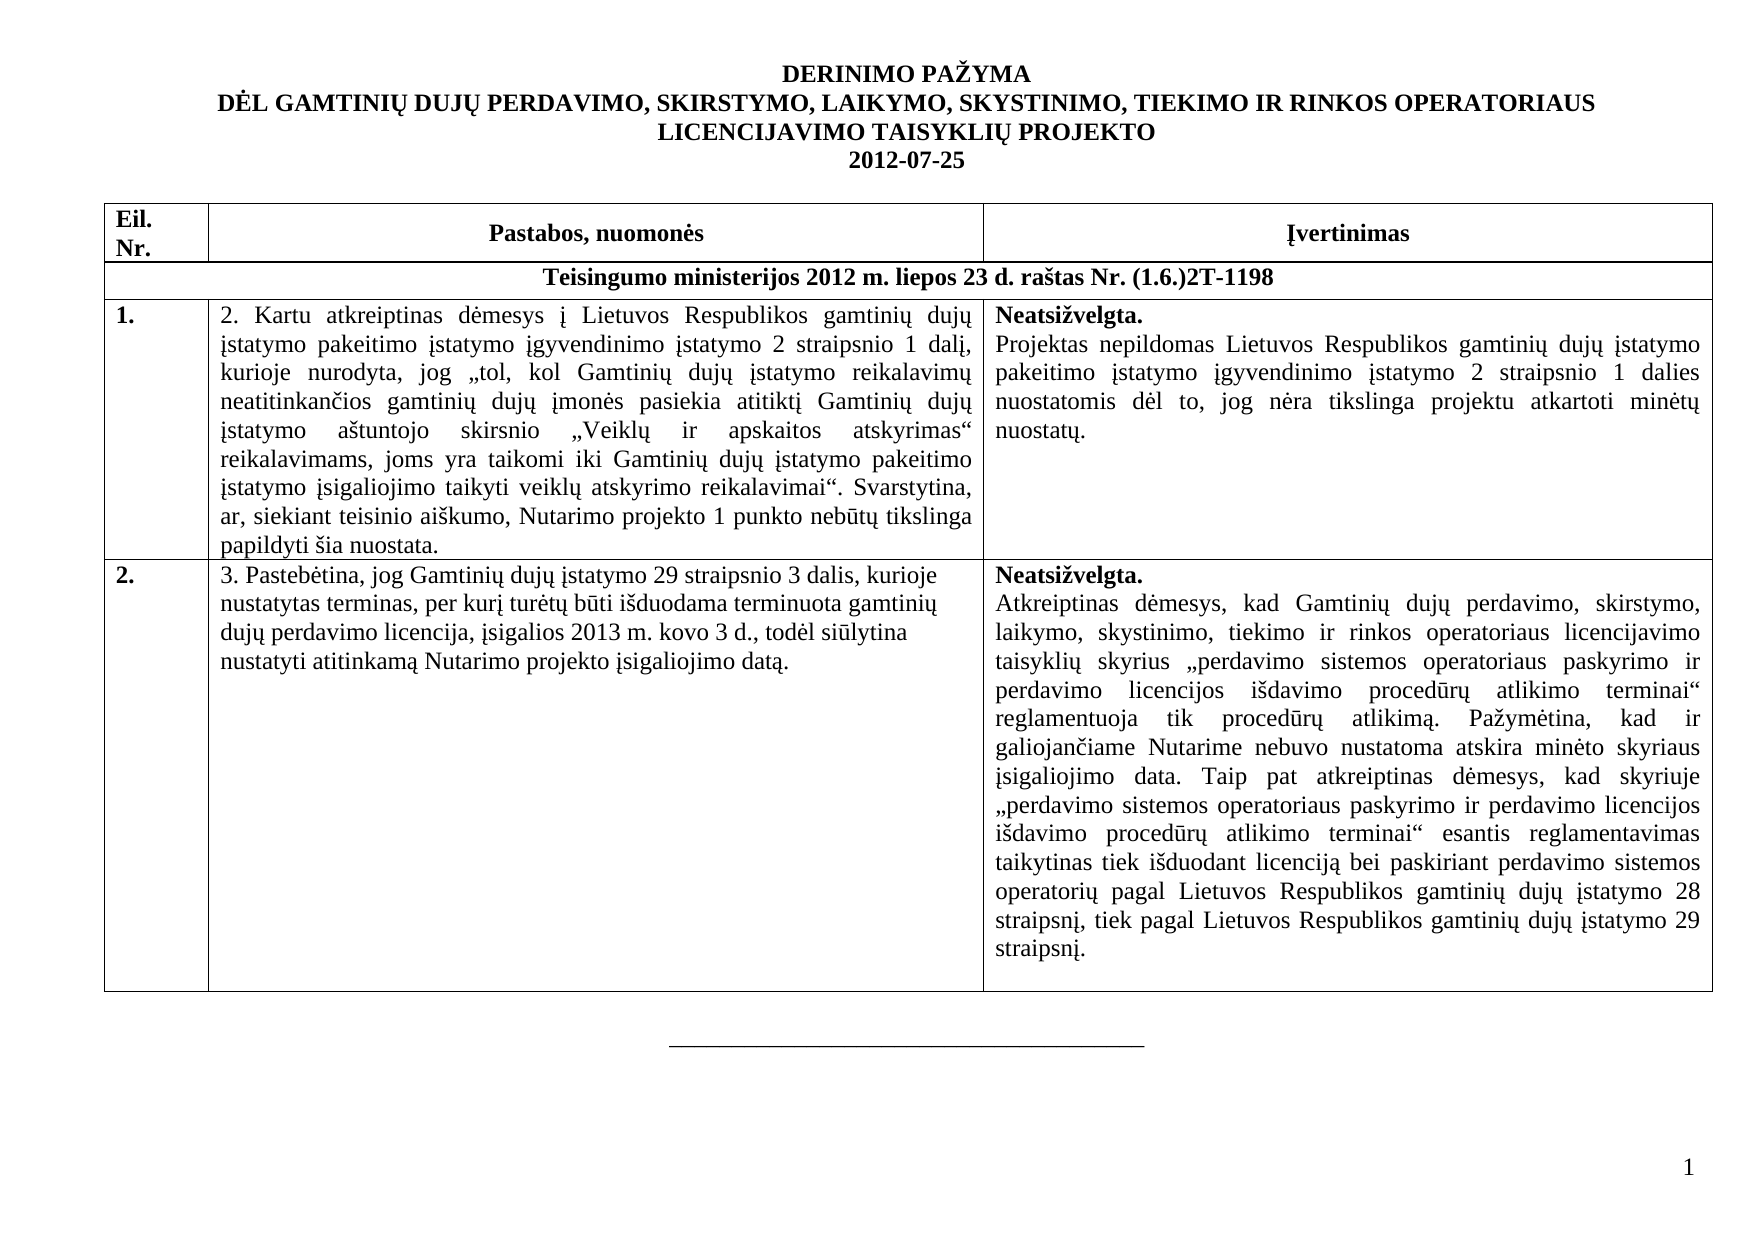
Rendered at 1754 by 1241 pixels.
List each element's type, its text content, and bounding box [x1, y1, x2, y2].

text DERINIMO PAŽYMA [118, 59, 1695, 88]
text 2012-07-25 [118, 145, 1695, 174]
table_header Įvertinimas [984, 204, 1712, 261]
table_cell Neatsižvelgta. Atkreiptinas dėmesys, kad Gamtinių dujų perdavimo, skirstymo, laikymo, skystinimo, tiekimo ir rinkos operatoriaus licencijavimo taisyklių skyrius „perdavimo sistemos operatoriaus paskyrimo ir perdavimo licencijos išdavimo procedūrų atlikimo terminai“ reglamentuoja tik procedūrų atlikimą. Pažymėtina, kad ir galiojančiame Nutarime nebuvo nustatoma atskira minėto skyriaus įsigaliojimo data. Taip pat atkreiptinas dėmesys, kad skyriuje „perdavimo sistemos operatoriaus paskyrimo ir perdavimo licencijos išdavimo procedūrų atlikimo terminai“ esantis reglamentavimas taikytinas tiek išduodant licenciją bei paskiriant perdavimo sistemos operatorių pagal Lietuvos Respublikos gamtinių dujų įstatymo 28 straipsnį, tiek pagal Lietuvos Respublikos gamtinių dujų įstatymo 29 straipsnį. [984, 560, 1712, 991]
table_cell Neatsižvelgta. Projektas nepildomas Lietuvos Respublikos gamtinių dujų įstatymo pakeitimo įstatymo įgyvendinimo įstatymo 2 straipsnio 1 dalies nuostatomis dėl to, jog nėra tikslinga projektu atkartoti minėtų nuostatų. [984, 300, 1712, 559]
table_header Eil. Nr. [105, 204, 208, 261]
table_cell 2. Kartu atkreiptinas dėmesys į Lietuvos Respublikos gamtinių dujų įstatymo pakeitimo įstatymo įgyvendinimo įstatymo 2 straipsnio 1 dalį, kurioje nurodyta, jog „tol, kol Gamtinių dujų įstatymo reikalavimų neatitinkančios gamtinių dujų įmonės pasiekia atitiktį Gamtinių dujų įstatymo aštuntojo skirsnio „Veiklų ir apskaitos atskyrimas“ reikalavimams, joms yra taikomi iki Gamtinių dujų įstatymo pakeitimo įstatymo įsigaliojimo taikyti veiklų atskyrimo reikalavimai“. Svarstytina, ar, siekiant teisinio aiškumo, Nutarimo projekto 1 punkto nebūtų tikslinga papildyti šia nuostata. [209, 300, 983, 559]
table_cell Teisingumo ministerijos 2012 m. liepos 23 d. raštas Nr. (1.6.)2T-1198 [105, 263, 1712, 299]
table_header Pastabos, nuomonės [209, 204, 983, 261]
table_cell 3. Pastebėtina, jog Gamtinių dujų įstatymo 29 straipsnio 3 dalis, kurioje nustatytas terminas, per kurį turėtų būti išduodama terminuota gamtinių dujų perdavimo licencija, įsigalios 2013 m. kovo 3 d., todėl siūlytina nustatyti atitinkamą Nutarimo projekto įsigaliojimo datą. [209, 560, 983, 991]
text ______________________________________ [118, 1021, 1695, 1049]
table_cell 1. [105, 300, 208, 559]
table_cell 2. [105, 560, 208, 991]
text DĖL GAMTINIŲ DUJŲ PERDAVIMO, SKIRSTYMO, LAIKYMO, SKYSTINIMO, TIEKIMO IR RINKOS OPERATORIAUS LICENCIJAVIMO TAISYKLIŲ PROJEKTO [118, 88, 1695, 145]
